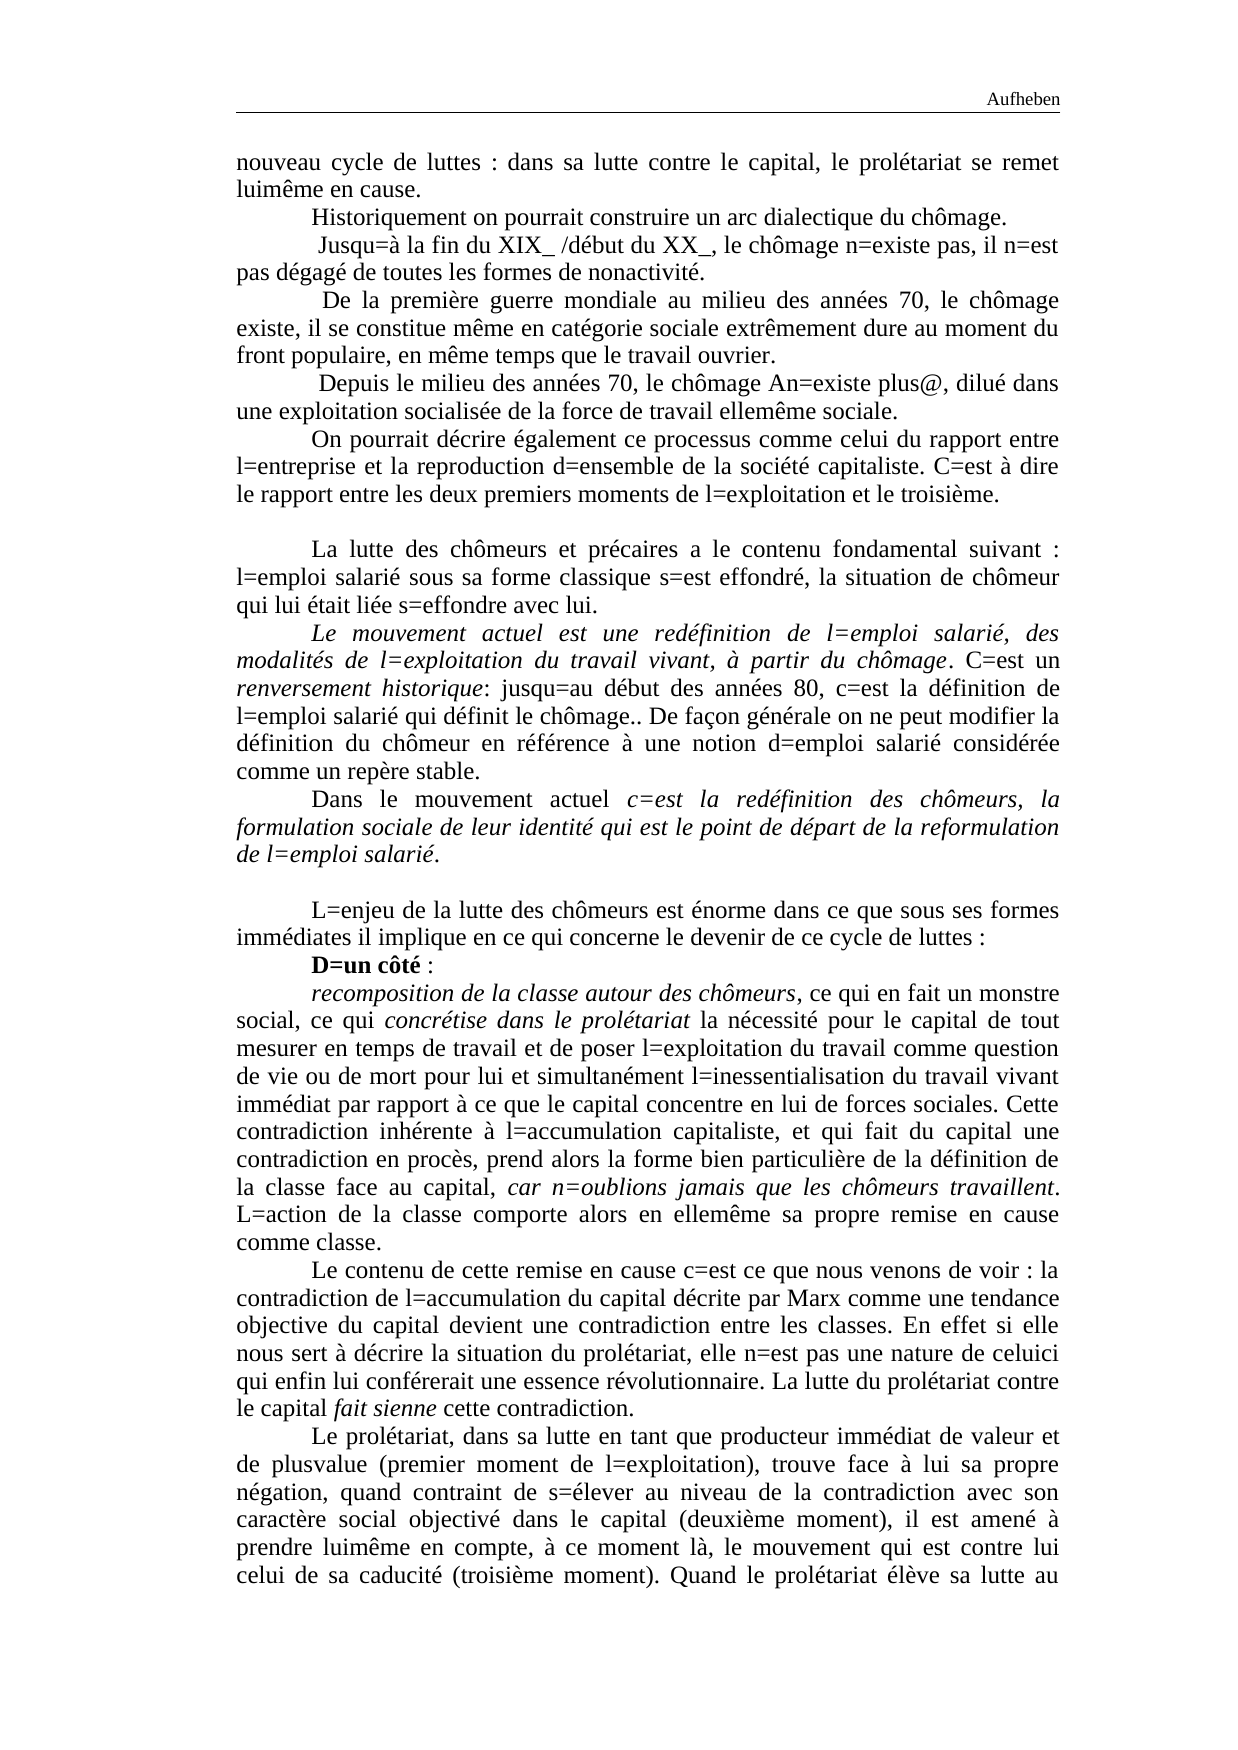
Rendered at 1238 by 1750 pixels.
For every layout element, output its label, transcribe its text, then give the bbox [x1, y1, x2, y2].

text Le prolétariat, dans sa lutte en tant que producteur immédiat de valeur et de plusvalue (premier moment de l=exploitation), trouve face à lui sa propre négation, quand contraint de s=élever au niveau de la contradiction avec son caractère social objectivé dans le capital (deuxième moment), il est amené à prendre luimême en compte, à ce moment là, le mouvement qui est contre lui celui de sa caducité (troisième moment). Quand le prolétariat élève sa lutte au [236, 1422, 1060, 1588]
text Jusqu=à la fin du XIX_ /début du XX_, le chômage n=existe pas, il n=est pas dégagé de toutes les formes de nonactivité. [236, 231, 1060, 286]
text La lutte des chômeurs et précaires a le contenu fondamental suivant : l=emploi salarié sous sa forme classique s=est effondré, la situation de chômeur qui lui était liée s=effondre avec lui. [236, 536, 1060, 619]
text L=enjeu de la lutte des chômeurs est énorme dans ce que sous ses formes immédiates il implique en ce qui concerne le devenir de ce cycle de luttes : [236, 896, 1060, 951]
text Le contenu de cette remise en cause c=est ce que nous venons de voir : la contradiction de l=accumulation du capital décrite par Marx comme une tendance objective du capital devient une contradiction entre les classes. En effet si elle nous sert à décrire la situation du prolétariat, elle n=est pas une nature de celuici qui enfin lui conférerait une essence révolutionnaire. La lutte du prolétariat contre le capital fait sienne cette contradiction. [236, 1256, 1060, 1422]
text D=un côté : [236, 951, 1060, 979]
text Dans le mouvement actuel c=est la redéfinition des chômeurs, la formulation sociale de leur identité qui est le point de départ de la reformulation de l=emploi salarié. [236, 785, 1060, 868]
text De la première guerre mondiale au milieu des années 70, le chômage existe, il se constitue même en catégorie sociale extrêmement dure au moment du front populaire, en même temps que le travail ouvrier. [236, 286, 1060, 369]
text nouveau cycle de luttes : dans sa lutte contre le capital, le prolétariat se remet luimême en cause. [236, 148, 1060, 203]
text On pourrait décrire également ce processus comme celui du rapport entre l=entreprise et la reproduction d=ensemble de la société capitaliste. C=est à dire le rapport entre les deux premiers moments de l=exploitation et le troisième. [236, 425, 1060, 508]
text Le mouvement actuel est une redéfinition de l=emploi salarié, des modalités de l=exploitation du travail vivant, à partir du chômage. C=est un renversement historique: jusqu=au début des années 80, c=est la définition de l=emploi salarié qui définit le chômage.. De façon générale on ne peut modifier la définition du chômeur en référence à une notion d=emploi salarié considérée comme un repère stable. [236, 619, 1060, 785]
text Depuis le milieu des années 70, le chômage An=existe plus@, dilué dans une exploitation socialisée de la force de travail ellemême sociale. [236, 369, 1060, 425]
text recomposition de la classe autour des chômeurs, ce qui en fait un monstre social, ce qui concrétise dans le prolétariat la nécessité pour le capital de tout mesurer en temps de travail et de poser l=exploitation du travail comme question de vie ou de mort pour lui et simultanément l=inessentialisation du travail vivant immédiat par rapport à ce que le capital concentre en lui de forces sociales. Cette contradiction inhérente à l=accumulation capitaliste, et qui fait du capital une contradiction en procès, prend alors la forme bien particulière de la définition de la classe face au capital, car n=oublions jamais que les chômeurs travaillent. L=action de la classe comporte alors en ellemême sa propre remise en cause comme classe. [236, 979, 1060, 1256]
text Historiquement on pourrait construire un arc dialectique du chômage. [236, 203, 1060, 231]
